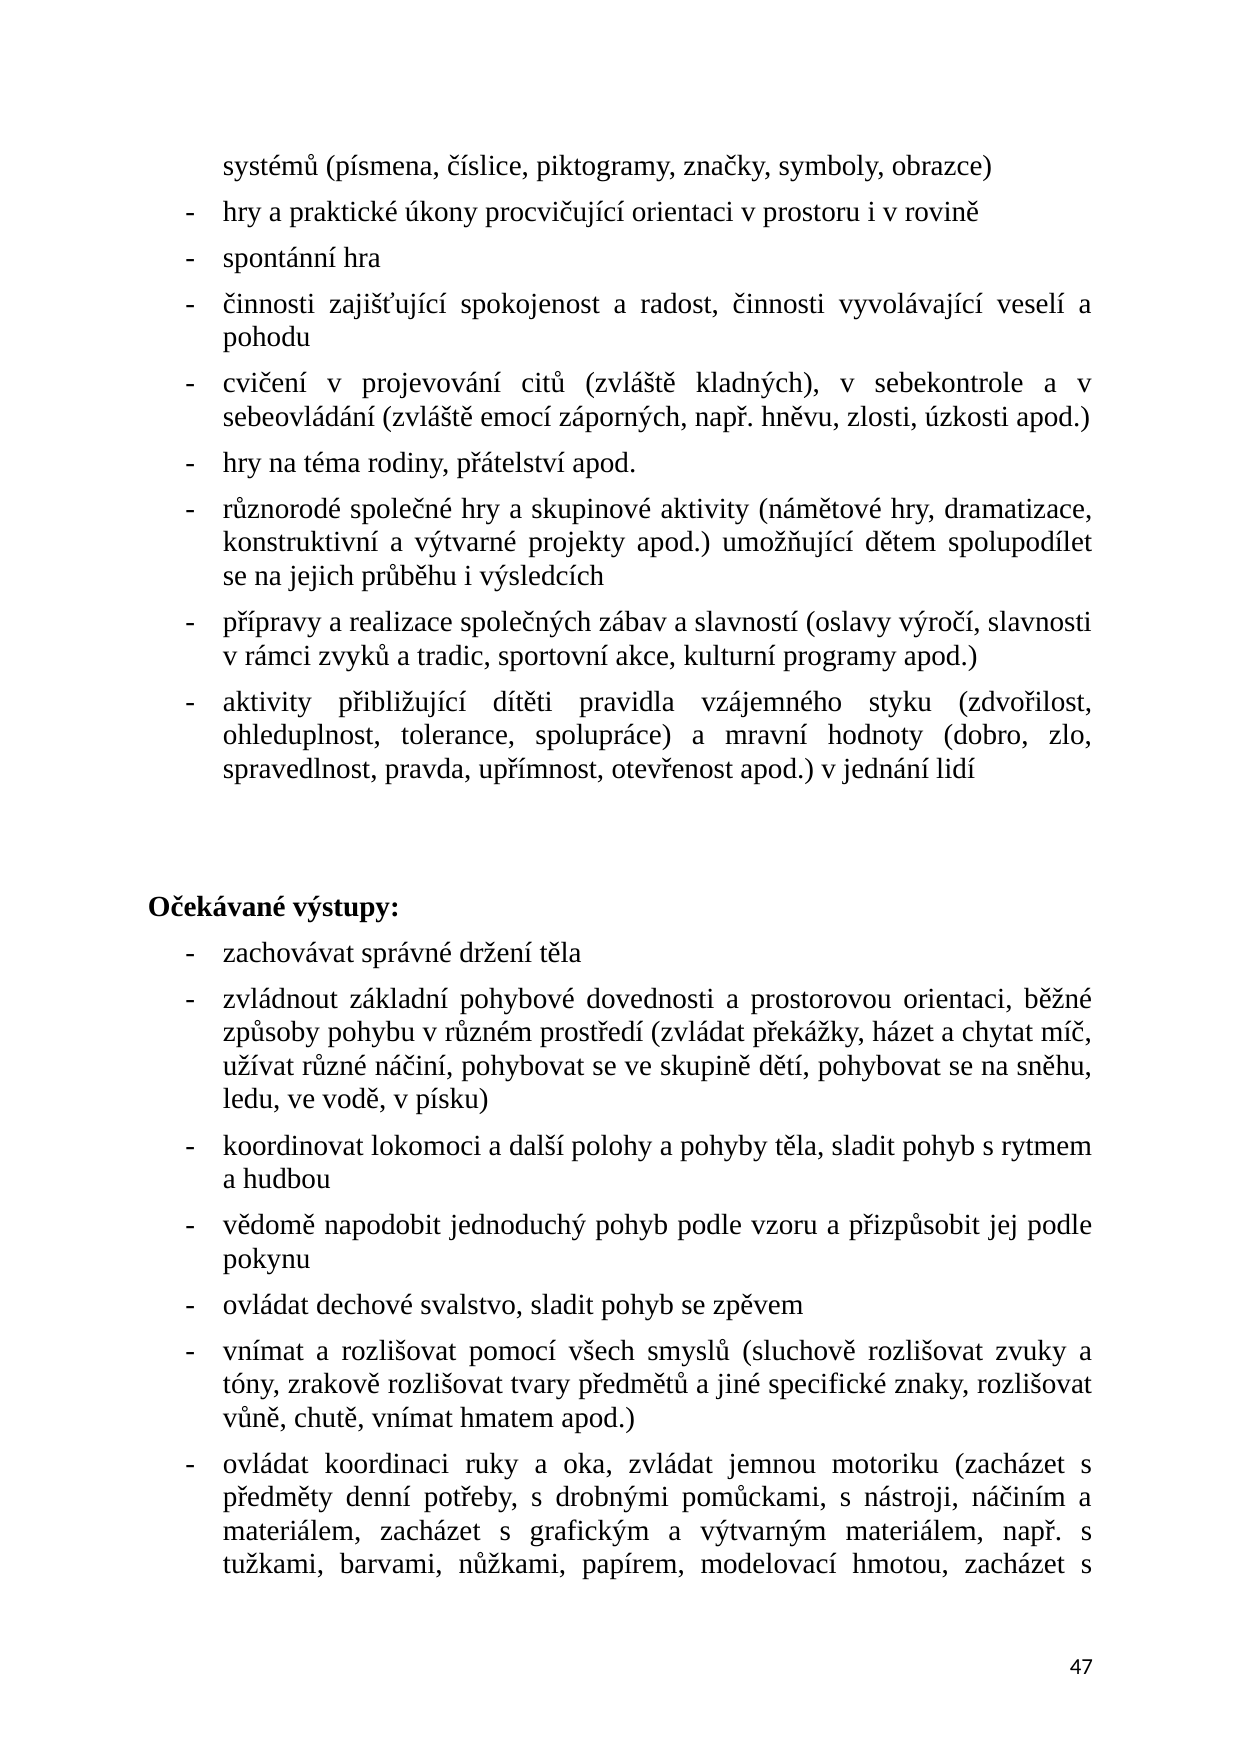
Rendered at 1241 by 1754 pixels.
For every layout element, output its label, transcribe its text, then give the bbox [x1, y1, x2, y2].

list zvládnout základní pohybové dovednosti a prostorovou orientaci, běžné způsoby pohybu v různém prostředí (zvládat překážky, házet a chytat míč, užívat různé náčiní, pohybovat se ve skupině dětí, pohybovat se na sněhu, ledu, ve vodě, v písku) [185, 981, 1093, 1115]
list spontánní hra [185, 240, 1093, 273]
list přípravy a realizace společných zábav a slavností (oslavy výročí, slavnosti v rámci zvyků a tradic, sportovní akce, kulturní programy apod.) [185, 604, 1093, 671]
list vědomě napodobit jednoduchý pohyb podle vzoru a přizpůsobit jej podle pokynu [185, 1207, 1093, 1274]
list cvičení v projevování citů (zvláště kladných), v sebekontrole a v sebeovládání (zvláště emocí záporných, např. hněvu, zlosti, úzkosti apod.) [185, 365, 1093, 432]
list systémů (písmena, číslice, piktogramy, značky, symboly, obrazce) [185, 148, 1093, 181]
list aktivity přibližující dítěti pravidla vzájemného styku (zdvořilost, ohleduplnost, tolerance, spolupráce) a mravní hodnoty (dobro, zlo, spravedlnost, pravda, upřímnost, otevřenost apod.) v jednání lidí [185, 684, 1093, 784]
list ovládat dechové svalstvo, sladit pohyb se zpěvem [185, 1287, 1093, 1320]
list zachovávat správné držení těla [185, 935, 1093, 968]
list různorodé společné hry a skupinové aktivity (námětové hry, dramatizace, konstruktivní a výtvarné projekty apod.) umožňující dětem spolupodílet se na jejich průběhu i výsledcích [185, 491, 1093, 592]
list hry a praktické úkony procvičující orientaci v prostoru i v rovině [185, 194, 1093, 227]
list vnímat a rozlišovat pomocí všech smyslů (sluchově rozlišovat zvuky a tóny, zrakově rozlišovat tvary předmětů a jiné specifické znaky, rozlišovat vůně, chutě, vnímat hmatem apod.) [185, 1333, 1093, 1433]
list hry na téma rodiny, přátelství apod. [185, 445, 1093, 478]
list ovládat koordinaci ruky a oka, zvládat jemnou motoriku (zacházet s předměty denní potřeby, s drobnými pomůckami, s nástroji, náčiním a materiálem, zacházet s grafickým a výtvarným materiálem, např. s tužkami, barvami, nůžkami, papírem, modelovací hmotou, zacházet s [185, 1446, 1093, 1580]
text Očekávané výstupy: [148, 889, 1093, 922]
list činnosti zajišťující spokojenost a radost, činnosti vyvolávající veselí a pohodu [185, 286, 1093, 353]
list koordinovat lokomoci a další polohy a pohyby těla, sladit pohyb s rytmem a hudbou [185, 1128, 1093, 1195]
